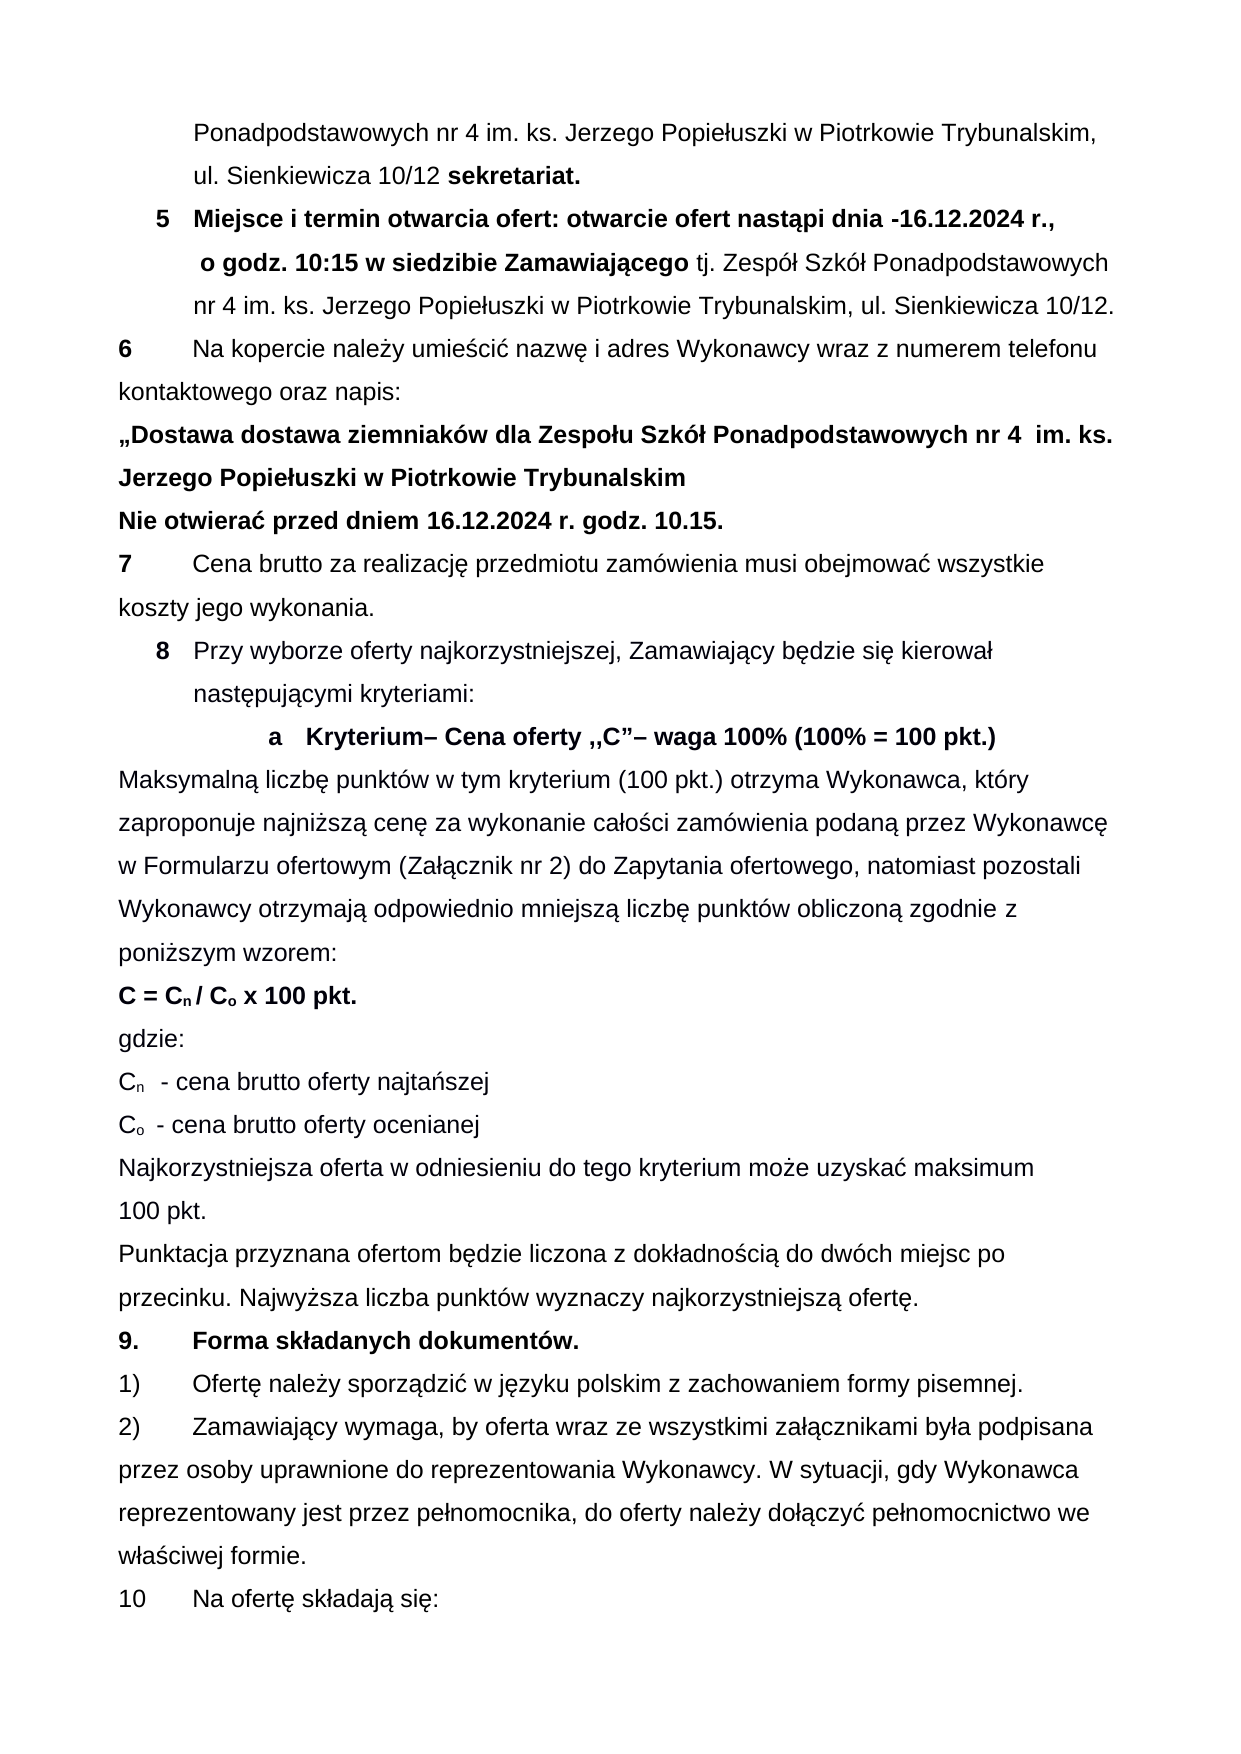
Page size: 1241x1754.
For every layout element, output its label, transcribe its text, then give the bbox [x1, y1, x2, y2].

list Najkorzystniejsza oferta w odniesieniu do tego kryterium może uzyskać maksimum 100 pkt. [118, 1153, 1122, 1225]
list Na kopercie należy umieścić nazwę i adres Wykonawcy wraz z numerem telefonu kontaktowego oraz napis: [118, 334, 1122, 406]
text 1) Ofertę należy sporządzić w języku polskim z zachowaniem formy pisemnej. [118, 1369, 1122, 1397]
list Maksymalną liczbę punktów w tym kryterium (100 pkt.) otrzyma Wykonawca, który zaproponuje najniższą cenę za wykonanie całości zamówienia podaną przez Wykonawcę w Formularzu ofertowym (Załącznik nr 2) do Zapytania ofertowego, natomiast pozostali Wykonawcy otrzymają odpowiednio mniejszą liczbę punktów obliczoną zgodnie z poniższym wzorem: [118, 765, 1122, 966]
text 9. Forma składanych dokumentów. [118, 1326, 1122, 1354]
list Na ofertę składają się: [118, 1584, 1122, 1613]
list Ponadpodstawowych nr 4 im. ks. Jerzego Popiełuszki w Piotrkowie Trybunalskim, ul. Sienkiewicza 10/12 sekretariat. [156, 118, 1122, 190]
list Kryterium– Cena oferty ,,C”– waga 100% (100% = 100 pkt.) [268, 722, 1122, 751]
list C = Cn / Co x 100 pkt. [118, 981, 1122, 1009]
text Punktacja przyznana ofertom będzie liczona z dokładnością do dwóch miejsc po przecinku. Najwyższa liczba punktów wyznaczy najkorzystniejszą ofertę. [118, 1239, 1122, 1311]
list Co - cena brutto oferty ocenianej [118, 1110, 1122, 1139]
list Miejsce i termin otwarcia ofert: otwarcie ofert nastąpi dnia -16.12.2024 r., o godz. 10:15 w siedzibie Zamawiającego tj. Zespół Szkół Ponadpodstawowych nr 4 im. ks. Jerzego Popiełuszki w Piotrkowie Trybunalskim, ul. Sienkiewicza 10/12. [156, 204, 1122, 319]
list Cn - cena brutto oferty najtańszej [118, 1067, 1122, 1096]
list Cena brutto za realizację przedmiotu zamówienia musi obejmować wszystkie koszty jego wykonania. [118, 549, 1122, 621]
list gdzie: [118, 1024, 1122, 1052]
list Przy wyborze oferty najkorzystniejszej, Zamawiający będzie się kierował następującymi kryteriami: [156, 636, 1122, 707]
text 2) Zamawiający wymaga, by oferta wraz ze wszystkimi załącznikami była podpisana przez osoby uprawnione do reprezentowania Wykonawcy. W sytuacji, gdy Wykonawca reprezentowany jest przez pełnomocnika, do oferty należy dołączyć pełnomocnictwo we właściwej formie. [118, 1412, 1122, 1570]
list „Dostawa dostawa ziemniaków dla Zespołu Szkół Ponadpodstawowych nr 4 im. ks. Jerzego Popiełuszki w Piotrkowie Trybunalskim [118, 420, 1122, 492]
list Nie otwierać przed dniem 16.12.2024 r. godz. 10.15. [118, 506, 1122, 535]
